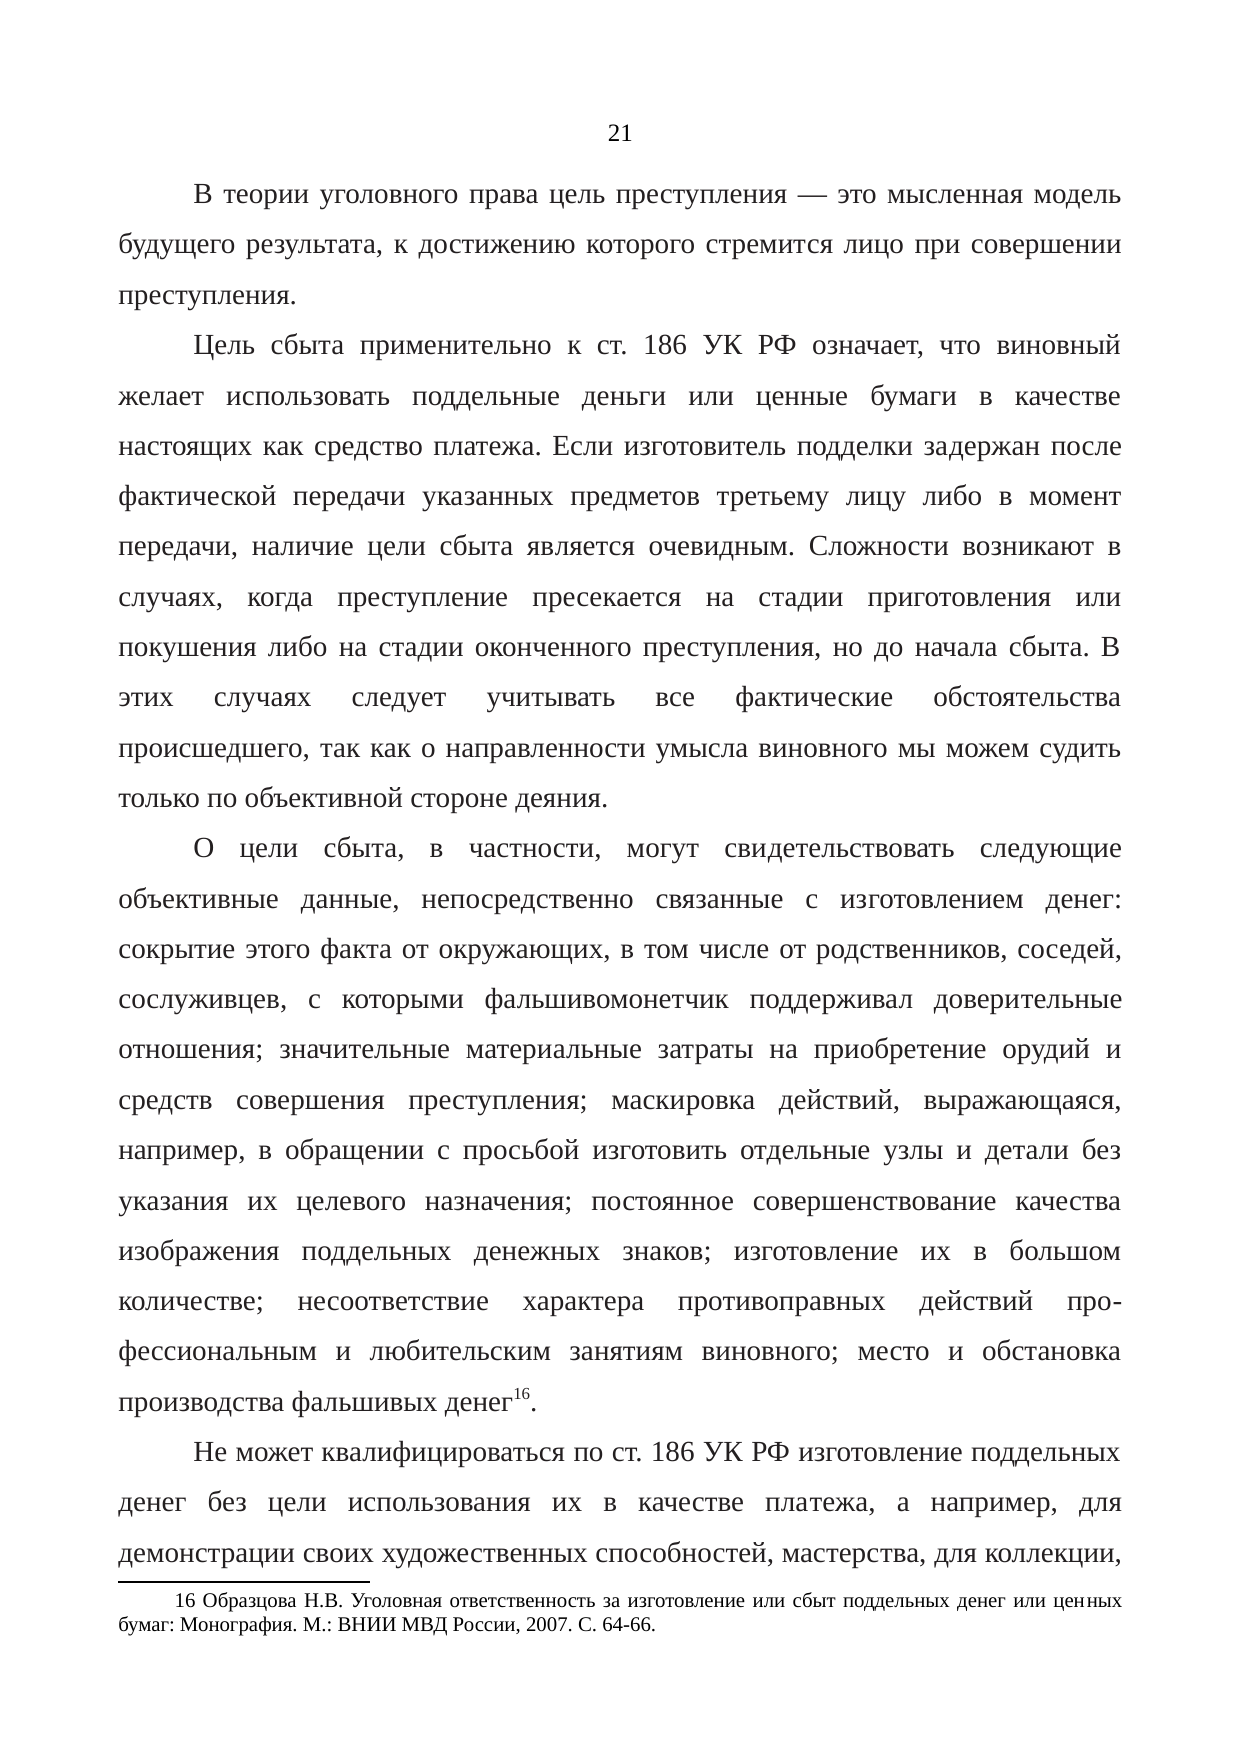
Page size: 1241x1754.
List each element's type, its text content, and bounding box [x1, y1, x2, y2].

text Образцова Н.В. Уголовная ответственность за изготовление или сбыт поддельных денег или цен­ных бумаг: Монография. М.: ВНИИ МВД России, 2007. С. 64-66. [118, 1588, 1122, 1636]
text В теории уголовного права цель пре­ступления — это мысленная модель будущего результата, к достижению которого стремит­ся лицо при совершении преступления. [118, 176, 1122, 311]
text Цель сбыта применительно к ст. 186 УК РФ означает, что виновный желает ис­пользовать поддельные деньги или ценные бумаги в качестве настоящих как средство платежа. Если изготовитель подделки за­держан после фактической передачи ука­занных предметов третьему лицу либо в момент передачи, наличие цели сбыта яв­ляется очевидным. Сложности возникают в случаях, когда преступление пресекается на стадии приготовления или покушения либо на стадии оконченного преступления, но до начала сбыта. В этих случаях следует учитывать все фактические обстоятельства происшедшего, так как о направленности умысла виновного мы можем судить только по объективной стороне деяния. [118, 327, 1122, 814]
text Не может квалифицироваться по ст. 186 УК РФ изготовление поддельных денег без цели использования их в качестве пла­тежа, а например, для демонстрации своих художественных способностей, мастерс­тва, для коллекции, [118, 1434, 1122, 1568]
text О цели сбыта, в частности, могут сви­детельствовать следующие объективные данные, непосредственно связанные с из­готовлением денег: сокрытие этого факта от окружающих, в том числе от родствен­ников, соседей, сослуживцев, с которыми фальшивомонетчик поддерживал довери­тельные отношения; значительные матери­альные затраты на приобретение орудий и средств совершения преступления; маски­ровка действий, выражающаяся, напри­мер, в обращении с просьбой изготовить отдельные узлы и детали без указания их целевого назначения; постоянное совершенствование качества изображения под­дельных денежных знаков; изготовление их в большом количестве; несоответствие характера противоправных действий про­фессиональным и любительским занятиям виновного; место и обстановка производс­тва фальшивых денег. [118, 830, 1122, 1417]
